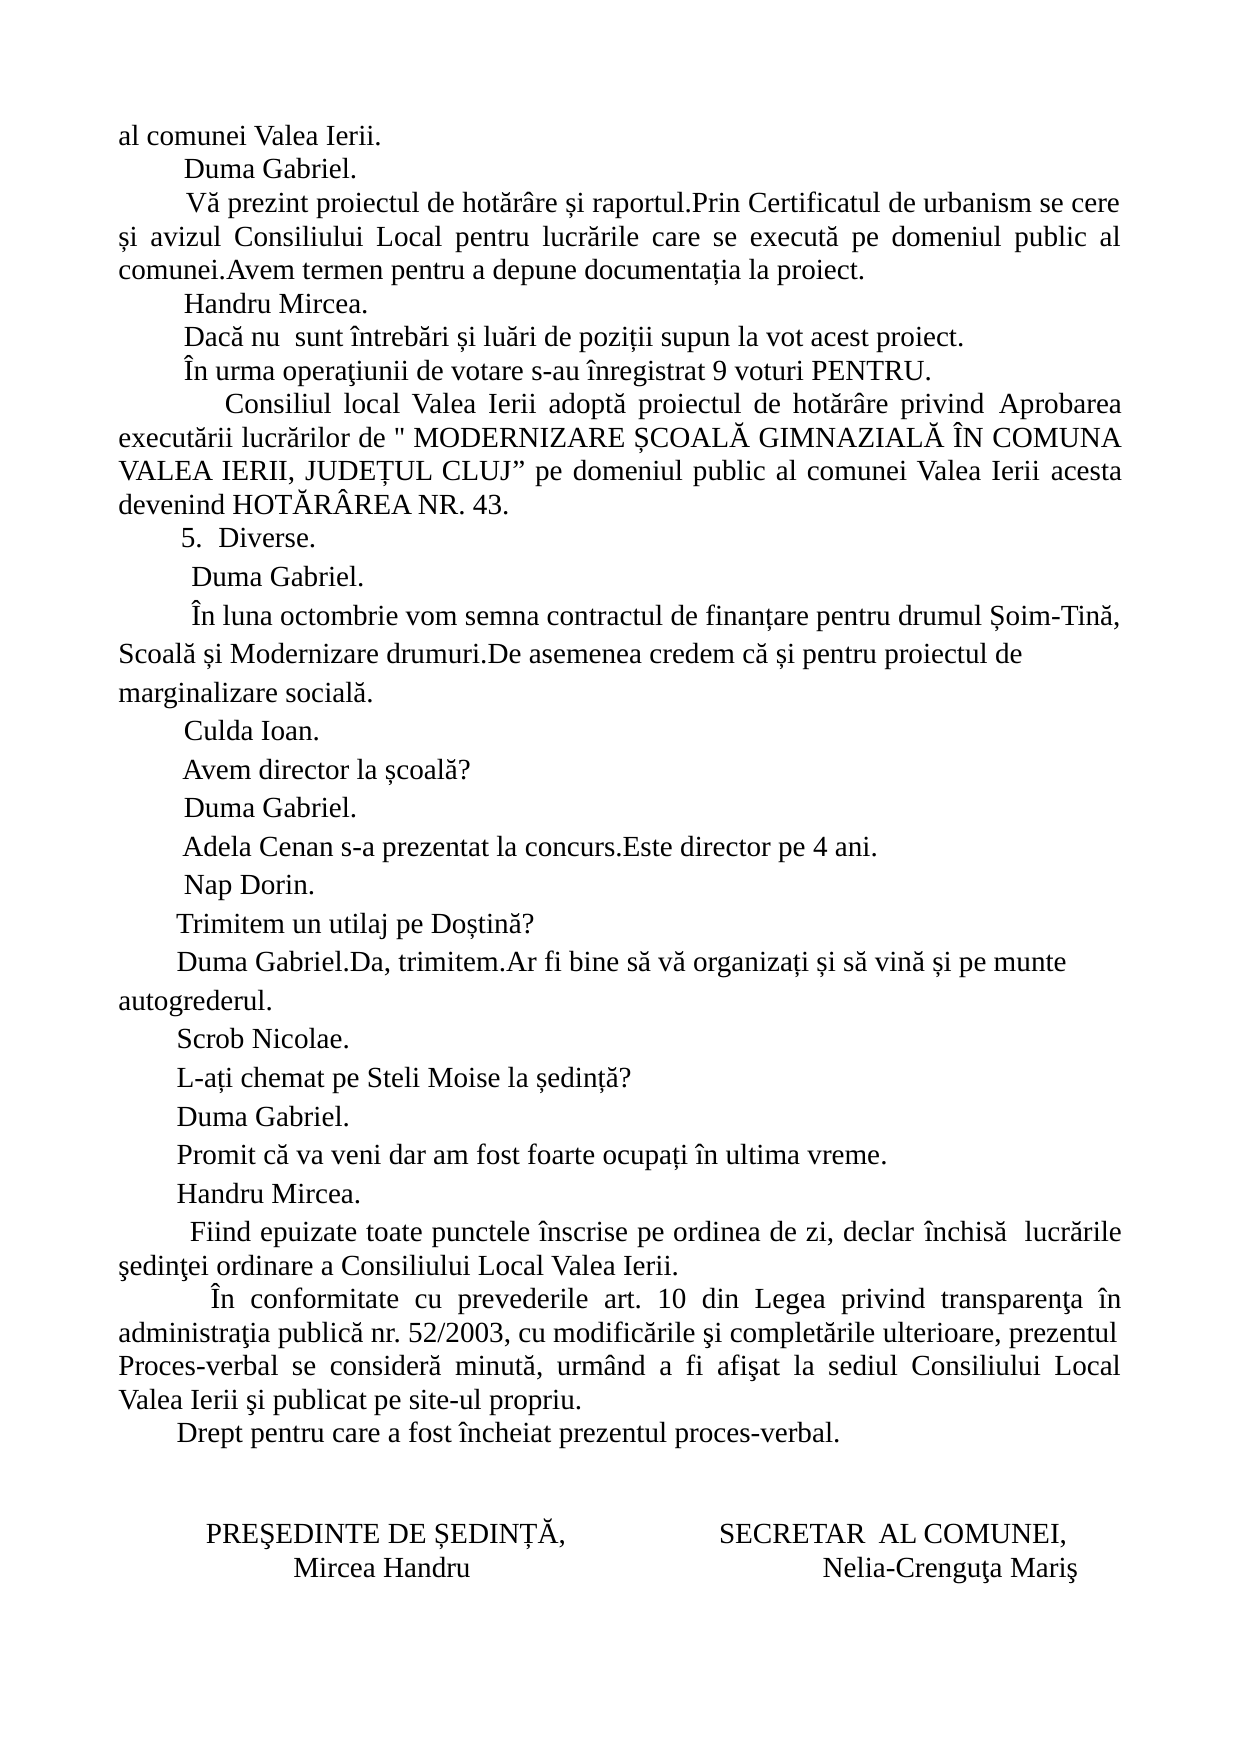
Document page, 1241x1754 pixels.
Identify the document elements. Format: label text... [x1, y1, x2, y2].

text Proces-verbal se consideră minută, urmând a fi afişat la sediul Consiliului Local Valea Ierii şi publicat pe site-ul propriu. [118, 1348, 1122, 1416]
text Duma Gabriel. [118, 152, 1122, 185]
text Duma Gabriel. [118, 559, 1122, 593]
text Mircea Handru Nelia-Crenguţa Mariş [162, 1550, 1122, 1583]
text Adela Cenan s-a prezentat la concurs.Este director pe 4 ani. [118, 829, 1122, 862]
text Culda Ioan. [118, 713, 1122, 747]
text Handru Mircea. [118, 286, 1122, 319]
text Nap Dorin. [118, 867, 1122, 901]
text În conformitate cu prevederile art. 10 din Legea privind transparenţa în administraţia publică nr. 52/2003, cu modificările şi completările ulterioare, prezentul [118, 1281, 1122, 1348]
text Trimitem un utilaj pe Doștină? [118, 906, 1122, 939]
text Scrob Nicolae. [118, 1022, 1122, 1055]
text Avem director la școală? [118, 752, 1122, 785]
list Diverse. [181, 521, 1122, 554]
text Handru Mircea. [118, 1176, 1122, 1209]
text Duma Gabriel. [118, 790, 1122, 824]
text În luna octombrie vom semna contractul de finanțare pentru drumul Șoim-Tină, Scoală și Modernizare drumuri.De asemenea credem că și pentru proiectul de marginalizare socială. [118, 598, 1122, 708]
text În urma operaţiunii de votare s-au înregistrat 9 voturi PENTRU. [118, 353, 1122, 386]
text Duma Gabriel. [118, 1099, 1122, 1132]
text al comunei Valea Ierii. [118, 118, 1122, 152]
text Promit că va veni dar am fost foarte ocupați în ultima vreme. [118, 1137, 1122, 1171]
text Dacă nu sunt întrebări și luări de poziții supun la vot acest proiect. [118, 319, 1122, 353]
text Consiliul local Valea Ierii adoptă proiectul de hotărâre privind Aprobarea executării lucrărilor de '' MODERNIZARE ȘCOALĂ GIMNAZIALĂ ÎN COMUNA VALEA IERII, JUDEȚUL CLUJ” pe domeniul public al comunei Valea Ierii acesta devenind HOTĂRÂREA NR. 43. [118, 386, 1122, 521]
text Fiind epuizate toate punctele înscrise pe ordinea de zi, declar închisă lucrările şedinţei ordinare a Consiliului Local Valea Ierii. [118, 1214, 1122, 1281]
text Duma Gabriel.Da, trimitem.Ar fi bine să vă organizați și să vină și pe munte autogrederul. [118, 944, 1122, 1017]
text PREŞEDINTE DE ȘEDINȚĂ, SECRETAR AL COMUNEI, [118, 1516, 1122, 1550]
text Vă prezint proiectul de hotărâre și raportul.Prin Certificatul de urbanism se cere și avizul Consiliului Local pentru lucrările care se execută pe domeniul public al comunei.Avem termen pentru a depune documentația la proiect. [118, 185, 1122, 286]
text Drept pentru care a fost încheiat prezentul proces-verbal. [118, 1416, 1122, 1449]
text L-ați chemat pe Steli Moise la ședință? [118, 1060, 1122, 1094]
